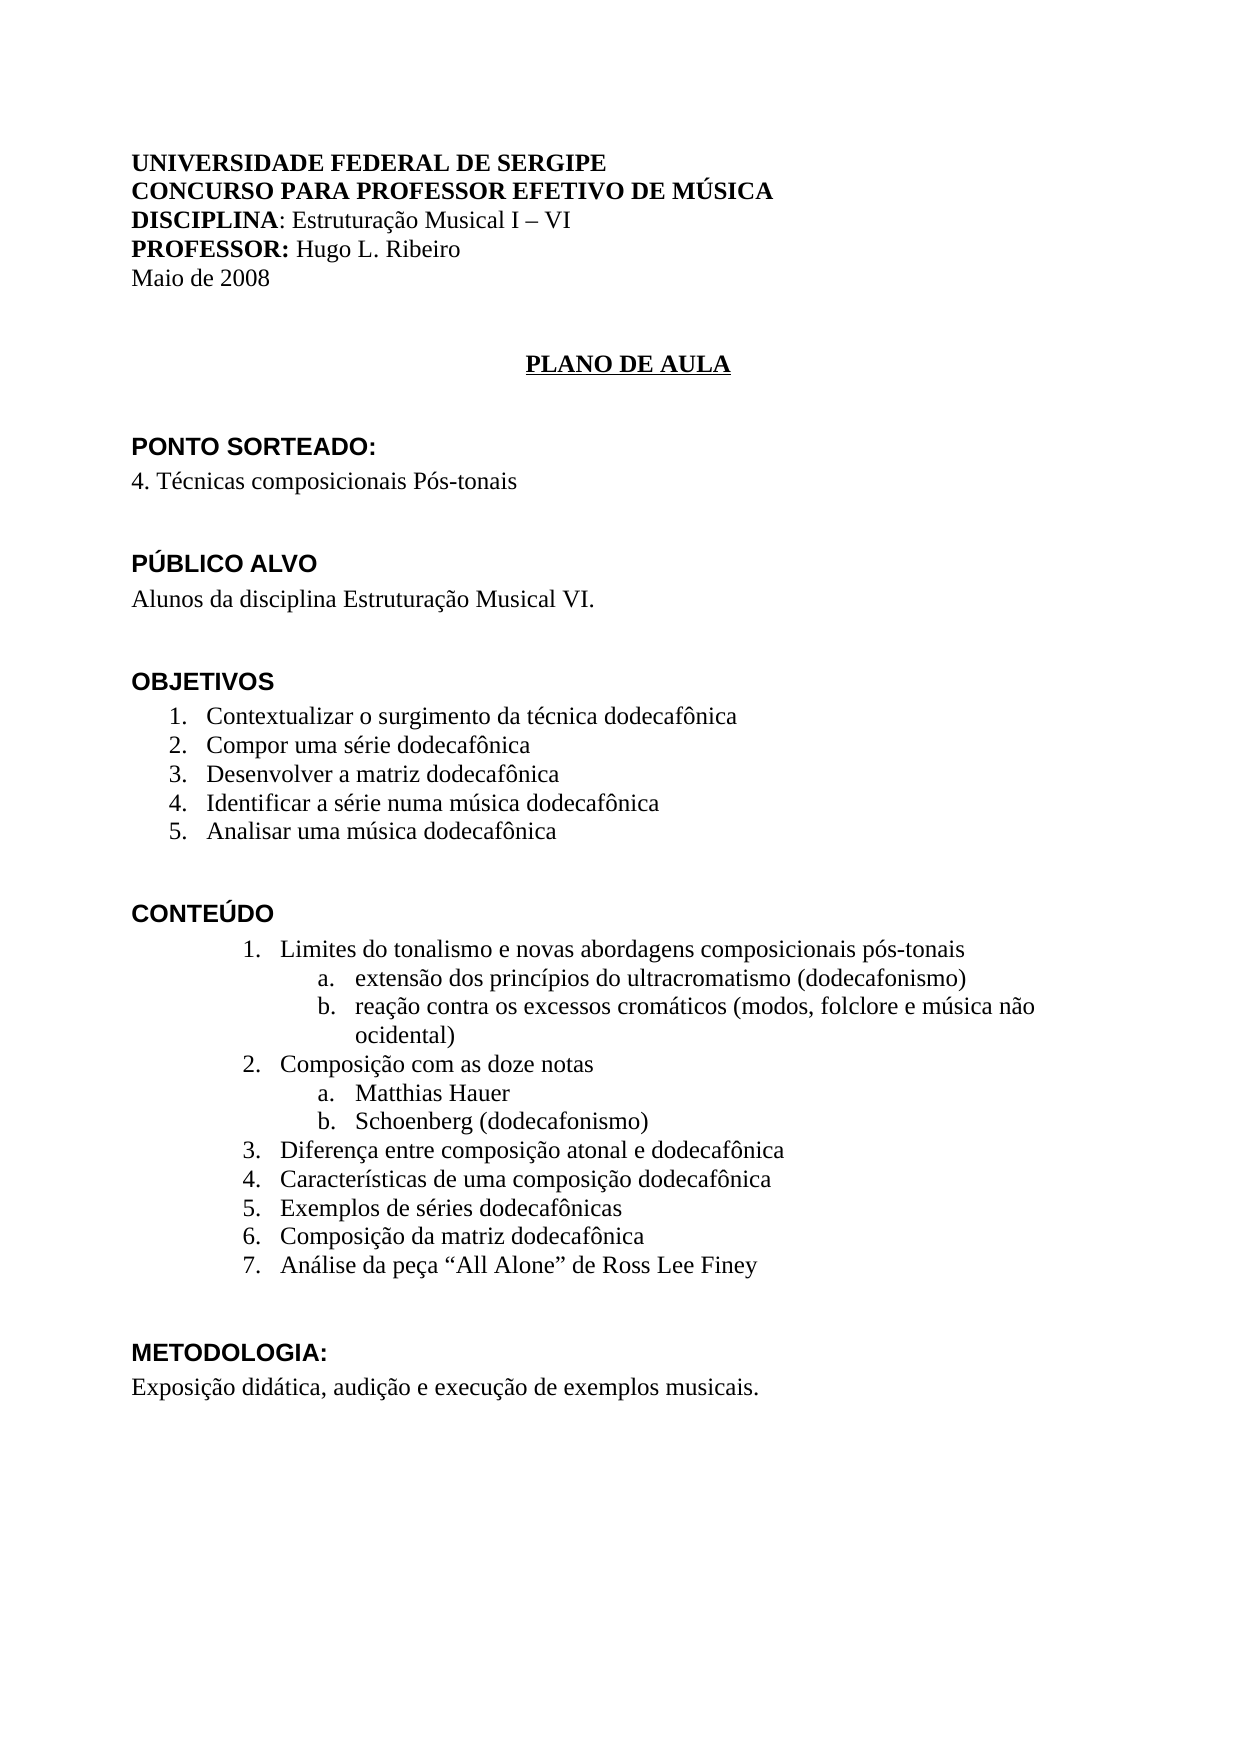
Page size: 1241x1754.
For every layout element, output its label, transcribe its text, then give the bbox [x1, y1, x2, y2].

list Composição da matriz dodecafônica [242, 1221, 1125, 1250]
list extensão dos princípios do ultracromatismo (dodecafonismo) [317, 963, 1125, 991]
list Contextualizar o surgimento da técnica dodecafônica [169, 701, 1125, 730]
text Maio de 2008 [131, 263, 1125, 291]
list Análise da peça “All Alone” de Ross Lee Finey [242, 1250, 1125, 1279]
list Analisar uma música dodecafônica [169, 816, 1125, 845]
list reação contra os excessos cromáticos (modos, folclore e música não ocidental) [317, 991, 1125, 1049]
text 4. Técnicas composicionais Pós-tonais [131, 466, 1125, 495]
subtitle METODOLOGIA: [131, 1337, 1125, 1366]
subtitle CONCURSO PARA PROFESSOR EFETIVO DE MÚSICA [131, 176, 1125, 205]
list Diferença entre composição atonal e dodecafônica [242, 1135, 1125, 1164]
list Matthias Hauer [317, 1078, 1125, 1106]
list Identificar a série numa música dodecafônica [169, 788, 1125, 816]
list Compor uma série dodecafônica [169, 730, 1125, 759]
subtitle OBJETIVOS [131, 666, 1125, 695]
list Características de uma composição dodecafônica [242, 1164, 1125, 1193]
list Limites do tonalismo e novas abordagens composicionais pós-tonais [242, 934, 1125, 963]
list Desenvolver a matriz dodecafônica [169, 759, 1125, 788]
list Schoenberg (dodecafonismo) [317, 1106, 1125, 1135]
text Alunos da disciplina Estruturação Musical VI. [131, 584, 1125, 613]
title PLANO DE AULA [131, 349, 1125, 378]
subtitle PONTO SORTEADO: [131, 431, 1125, 460]
text Exposição didática, audição e execução de exemplos musicais. [131, 1372, 1125, 1401]
subtitle UNIVERSIDADE FEDERAL DE SERGIPE [131, 148, 1125, 176]
list Composição com as doze notas [242, 1049, 1125, 1078]
text DISCIPLINA: Estruturação Musical I – VI [131, 205, 1125, 234]
subtitle PÚBLICO ALVO [131, 549, 1125, 578]
subtitle PROFESSOR: Hugo L. Ribeiro [131, 234, 1125, 263]
list Exemplos de séries dodecafônicas [242, 1193, 1125, 1221]
subtitle CONTEÚDO [131, 899, 1125, 928]
